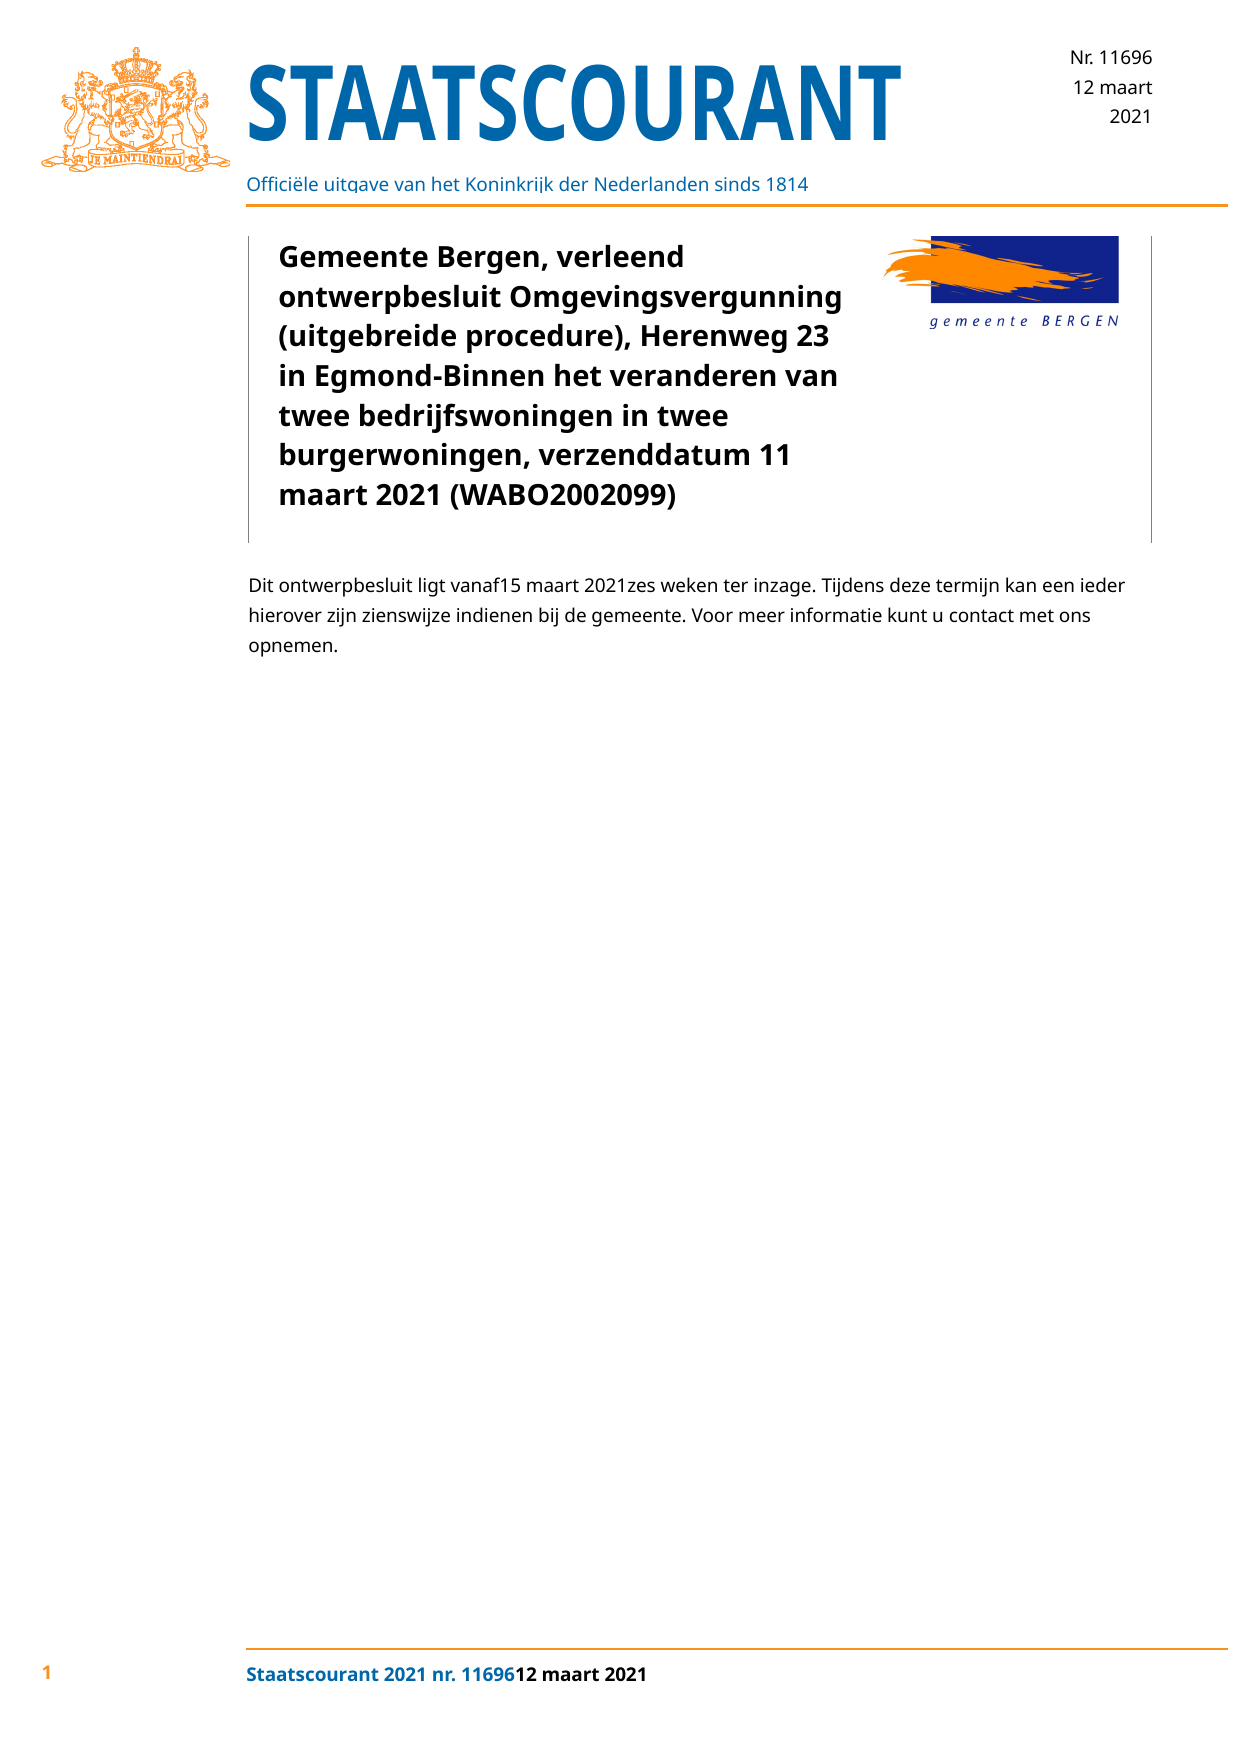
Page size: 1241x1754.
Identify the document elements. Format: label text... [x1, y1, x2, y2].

table_header [850, 236, 1151, 543]
text Dit ontwerpbesluit ligt vanaf15 maart 2021zes weken ter inzage. Tijdens deze termijn kan een ieder hierover zijn zienswijze indienen bij de gemeente. Voor meer informatie kunt u contact met ons opnemen. [248, 573, 1152, 658]
picture [41, 47, 231, 172]
picture [882, 236, 1119, 329]
table_header Gemeente Bergen, verleend ontwerpbesluit Omgevingsvergunning (uitgebreide procedure), Herenweg 23 in Egmond-Binnen het veranderen van twee bedrijfswoningen in twee burgerwoningen, verzenddatum 11 maart 2021 (WABO2002099) [249, 236, 850, 543]
